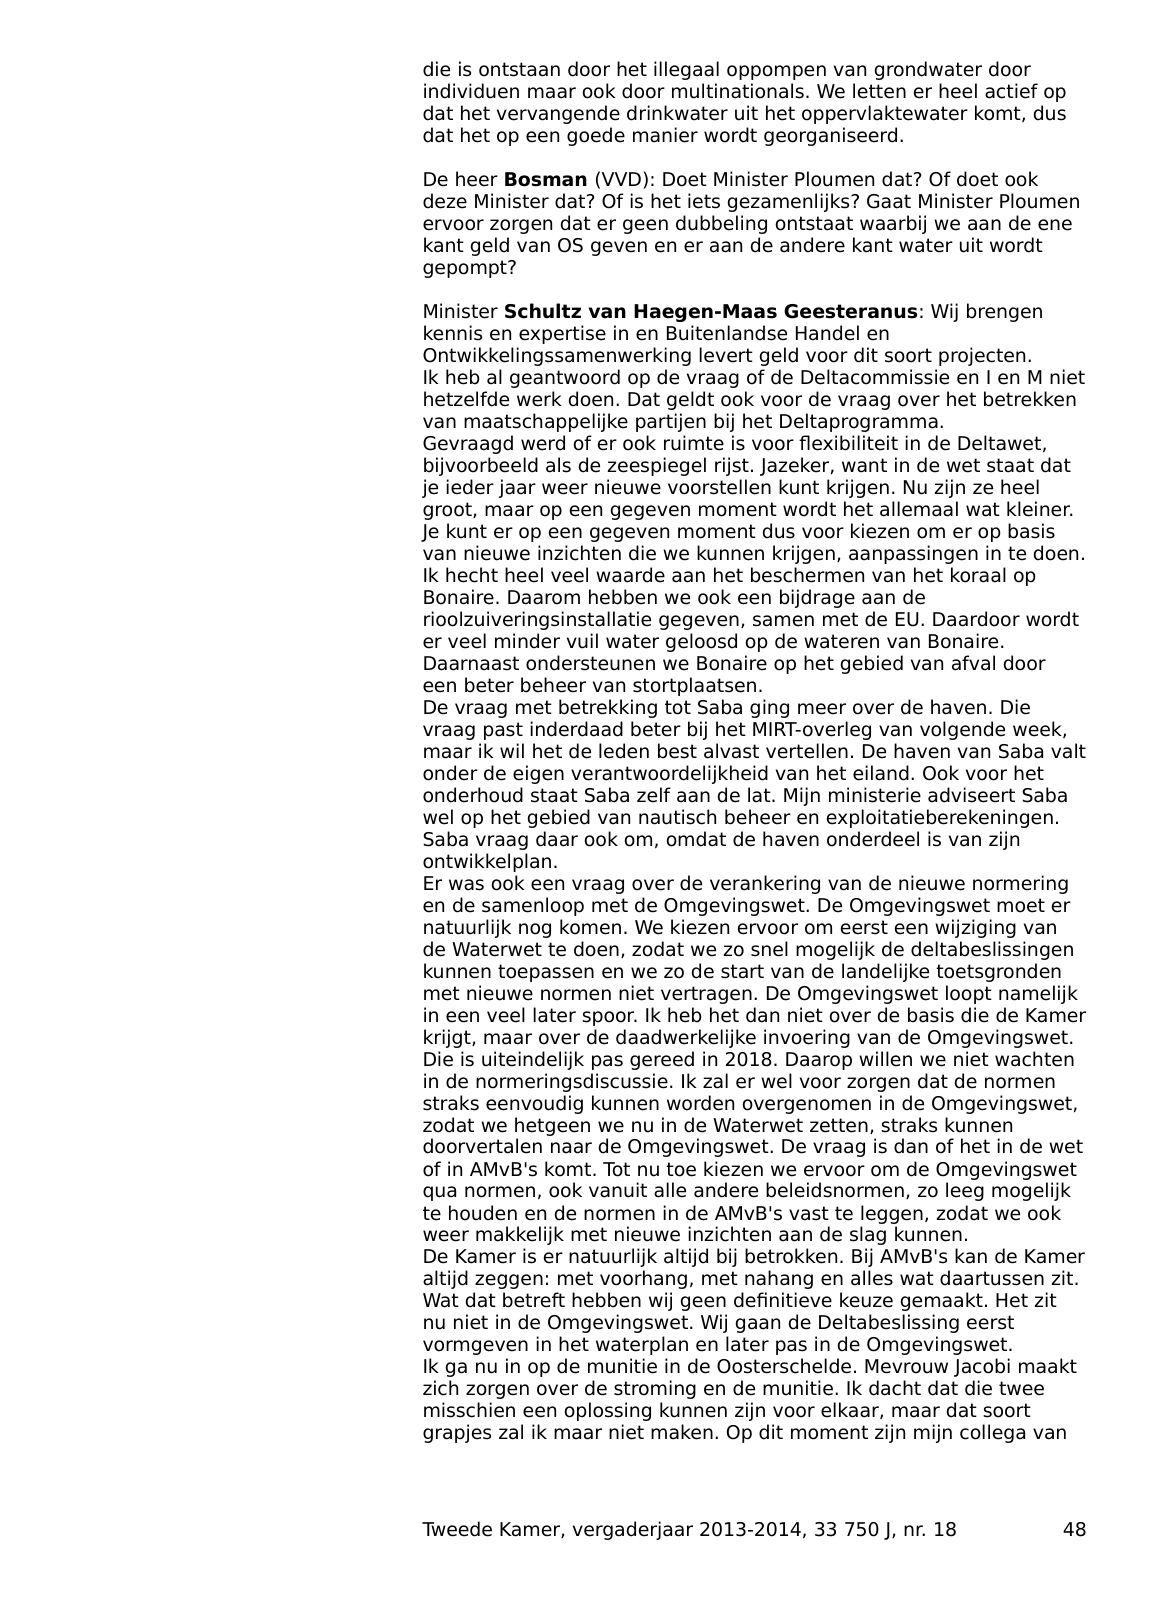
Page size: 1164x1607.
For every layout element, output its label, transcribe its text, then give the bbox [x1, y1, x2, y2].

text De Kamer is er natuurlijk altijd bij betrokken. Bij AMvB's kan de Kamer altijd zeggen: met voorhang, met nahang en alles wat daartussen zit. Wat dat betreft hebben wij geen definitieve keuze gemaakt. Het zit nu niet in de Omgevingswet. Wij gaan de Deltabeslissing eerst vormgeven in het waterplan en later pas in de Omgevingswet. [422, 1246, 1087, 1356]
text Ik heb al geantwoord op de vraag of de Deltacommissie en I en M niet hetzelfde werk doen. Dat geldt ook voor de vraag over het betrekken van maatschappelijke partijen bij het Deltaprogramma. [422, 367, 1087, 433]
text De vraag met betrekking tot Saba ging meer over de haven. Die vraag past inderdaad beter bij het MIRT-overleg van volgende week, maar ik wil het de leden best alvast vertellen. De haven van Saba valt onder de eigen verantwoordelijkheid van het eiland. Ook voor het onderhoud staat Saba zelf aan de lat. Mijn ministerie adviseert Saba wel op het gebied van nautisch beheer en exploitatieberekeningen. Saba vraag daar ook om, omdat de haven onderdeel is van zijn ontwikkelplan. [422, 697, 1087, 873]
text Er was ook een vraag over de verankering van de nieuwe normering en de samenloop met de Omgevingswet. De Omgevingswet moet er natuurlijk nog komen. We kiezen ervoor om eerst een wijziging van de Waterwet te doen, zodat we zo snel mogelijk de deltabeslissingen kunnen toepassen en we zo de start van de landelijke toetsgronden met nieuwe normen niet vertragen. De Omgevingswet loopt namelijk in een veel later spoor. Ik heb het dan niet over de basis die de Kamer krijgt, maar over de daadwerkelijke invoering van de Omgevingswet. Die is uiteindelijk pas gereed in 2018. Daarop willen we niet wachten in de normeringsdiscussie. Ik zal er wel voor zorgen dat de normen straks eenvoudig kunnen worden overgenomen in de Omgevingswet, zodat we hetgeen we nu in de Waterwet zetten, straks kunnen doorvertalen naar de Omgevingswet. De vraag is dan of het in de wet of in AMvB's komt. Tot nu toe kiezen we ervoor om de Omgevingswet qua normen, ook vanuit alle andere beleidsnormen, zo leeg mogelijk te houden en de normen in de AMvB's vast te leggen, zodat we ook weer makkelijk met nieuwe inzichten aan de slag kunnen. [422, 873, 1087, 1246]
text Minister Schultz van Haegen-Maas Geesteranus: Wij brengen kennis en expertise in en Buitenlandse Handel en Ontwikkelingssamenwerking levert geld voor dit soort projecten. [422, 301, 1087, 367]
text die is ontstaan door het illegaal oppompen van grondwater door individuen maar ook door multinationals. We letten er heel actief op dat het vervangende drinkwater uit het oppervlaktewater komt, dus dat het op een goede manier wordt georganiseerd. [422, 59, 1087, 147]
text Ik ga nu in op de munitie in de Oosterschelde. Mevrouw Jacobi maakt zich zorgen over de stroming en de munitie. Ik dacht dat die twee misschien een oplossing kunnen zijn voor elkaar, maar dat soort grapjes zal ik maar niet maken. Op dit moment zijn mijn collega van [422, 1356, 1087, 1444]
text De heer Bosman (VVD): Doet Minister Ploumen dat? Of doet ook deze Minister dat? Of is het iets gezamenlijks? Gaat Minister Ploumen ervoor zorgen dat er geen dubbeling ontstaat waarbij we aan de ene kant geld van OS geven en er aan de andere kant water uit wordt gepompt? [422, 169, 1087, 279]
text Ik hecht heel veel waarde aan het beschermen van het koraal op Bonaire. Daarom hebben we ook een bijdrage aan de rioolzuiveringsinstallatie gegeven, samen met de EU. Daardoor wordt er veel minder vuil water geloosd op de wateren van Bonaire. Daarnaast ondersteunen we Bonaire op het gebied van afval door een beter beheer van stortplaatsen. [422, 565, 1087, 697]
text Gevraagd werd of er ook ruimte is voor flexibiliteit in de Deltawet, bijvoorbeeld als de zeespiegel rijst. Jazeker, want in de wet staat dat je ieder jaar weer nieuwe voorstellen kunt krijgen. Nu zijn ze heel groot, maar op een gegeven moment wordt het allemaal wat kleiner. Je kunt er op een gegeven moment dus voor kiezen om er op basis van nieuwe inzichten die we kunnen krijgen, aanpassingen in te doen. [422, 433, 1087, 565]
